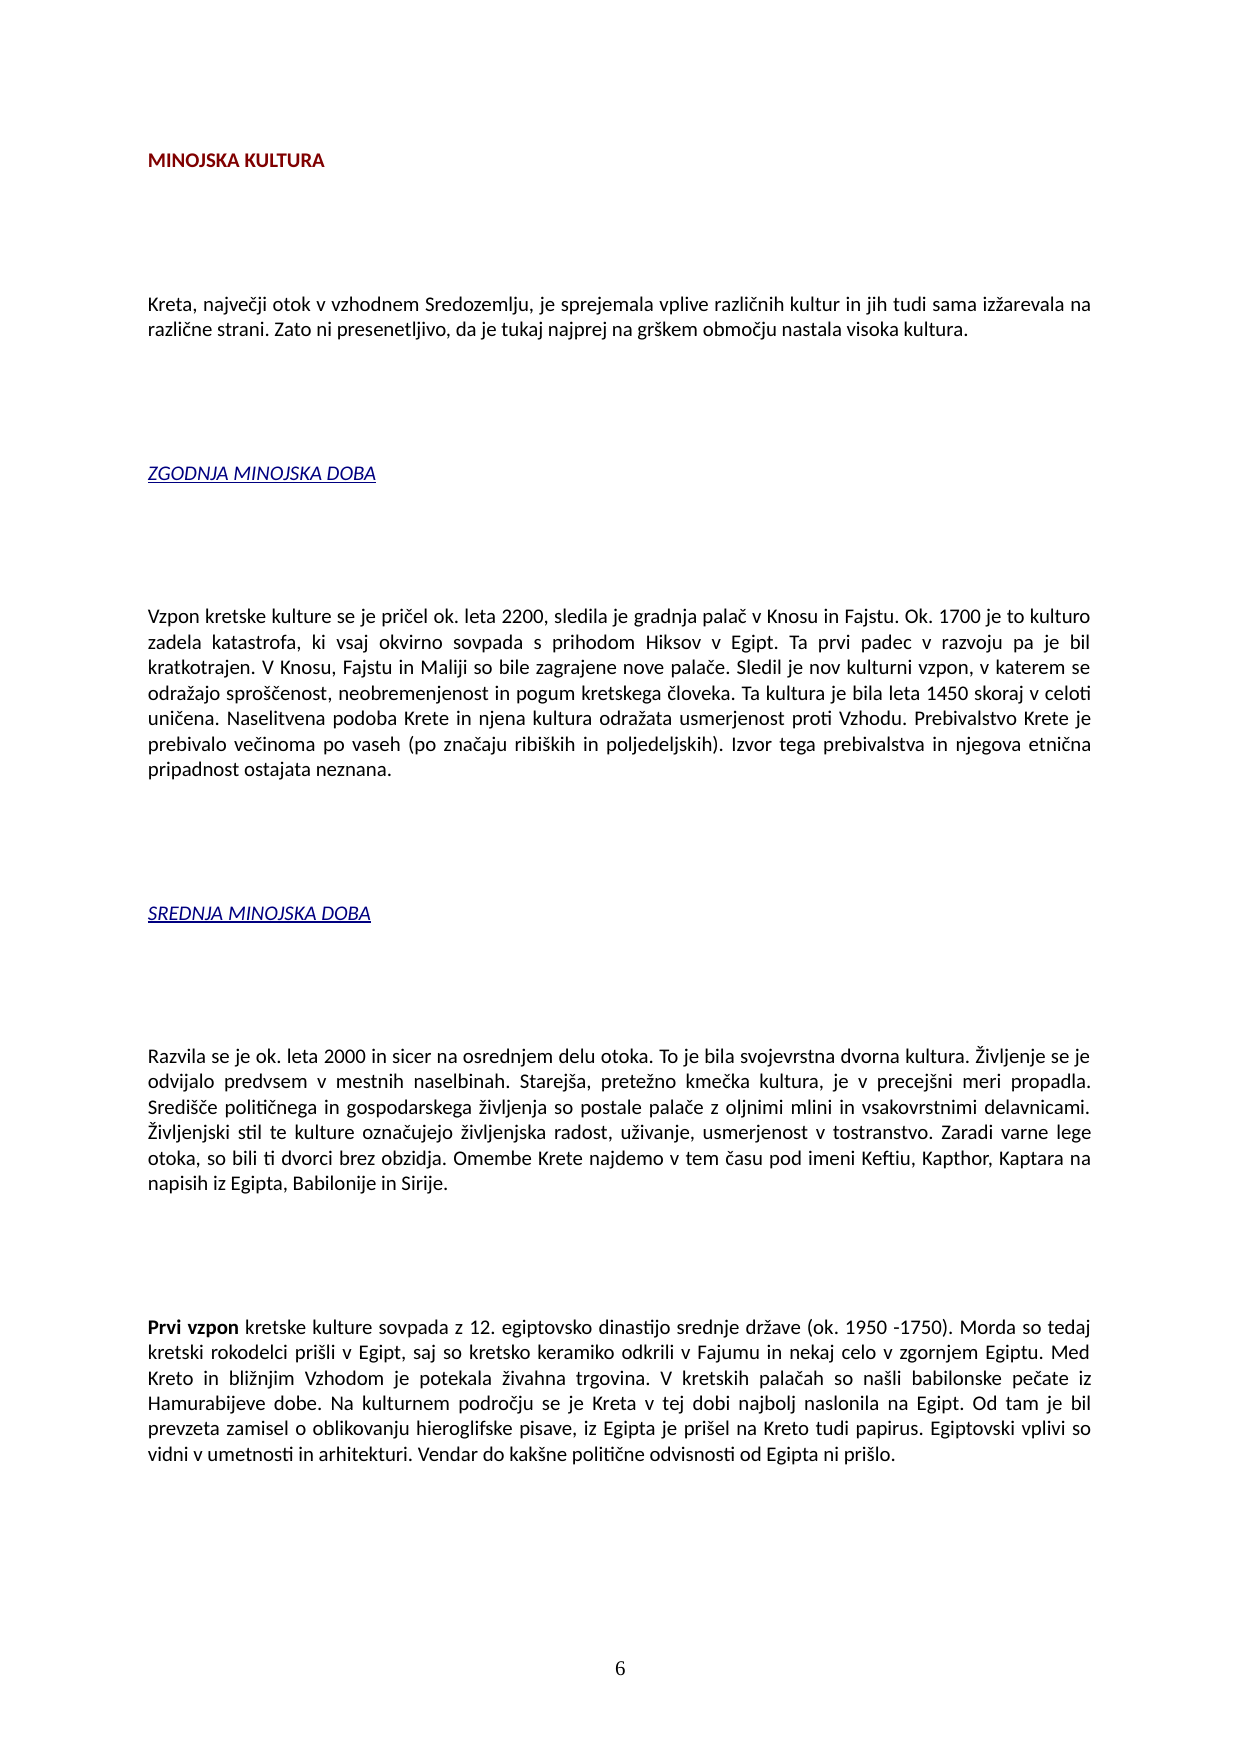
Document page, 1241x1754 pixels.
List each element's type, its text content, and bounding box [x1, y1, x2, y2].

title Razvila se je ok. leta 2000 in sicer na osrednjem delu otoka. To je bila svojevrstna dvorna kultura. Življenje se je odvijalo predvsem v mestnih naselbinah. Starejša, pretežno kmečka kultura, je v precejšni meri propadla. Središče političnega in gospodarskega življenja so postale palače z oljnimi mlini in vsakovrstnimi delavnicami. Življenjski stil te kulture označujejo življenjska radost, uživanje, usmerjenost v tostranstvo. Zaradi varne lege otoka, so bili ti dvorci brez obzidja. Omembe Krete najdemo v tem času pod imeni Keftiu, Kapthor, Kaptara na napisih iz Egipta, Babilonije in Sirije. [148, 1043, 1093, 1196]
title ZGODNJA MINOJSKA DOBA [148, 460, 1093, 486]
title SREDNJA MINOJSKA DOBA [148, 900, 1093, 925]
title Prvi vzpon kretske kulture sovpada z 12. egiptovsko dinastijo srednje države (ok. 1950 -1750). Morda so tedaj kretski rokodelci prišli v Egipt, saj so kretsko keramiko odkrili v Fajumu in nekaj celo v zgornjem Egiptu. Med Kreto in bližnjim Vzhodom je potekala živahna trgovina. V kretskih palačah so našli babilonske pečate iz Hamurabijeve dobe. Na kulturnem področju se je Kreta v tej dobi najbolj naslonila na Egipt. Od tam je bil prevzeta zamisel o oblikovanju hieroglifske pisave, iz Egipta je prišel na Kreto tudi papirus. Egiptovski vplivi so vidni v umetnosti in arhitekturi. Vendar do kakšne politične odvisnosti od Egipta ni prišlo. [148, 1314, 1093, 1466]
title MINOJSKA KULTURA [148, 148, 1093, 173]
title Vzpon kretske kulture se je pričel ok. leta 2200, sledila je gradnja palač v Knosu in Fajstu. Ok. 1700 je to kulturo zadela katastrofa, ki vsaj okvirno sovpada s prihodom Hiksov v Egipt. Ta prvi padec v razvoju pa je bil kratkotrajen. V Knosu, Fajstu in Maliji so bile zagrajene nove palače. Sledil je nov kulturni vzpon, v katerem se odražajo sproščenost, neobremenjenost in pogum kretskega človeka. Ta kultura je bila leta 1450 skoraj v celoti uničena. Naselitvena podoba Krete in njena kultura odražata usmerjenost proti Vzhodu. Prebivalstvo Krete je prebivalo večinoma po vaseh (po značaju ribiških in poljedeljskih). Izvor tega prebivalstva in njegova etnična pripadnost ostajata neznana. [148, 604, 1093, 782]
title Kreta, največji otok v vzhodnem Sredozemlju, je sprejemala vplive različnih kultur in jih tudi sama izžarevala na različne strani. Zato ni presenetljivo, da je tukaj najprej na grškem območju nastala visoka kultura. [148, 291, 1093, 342]
